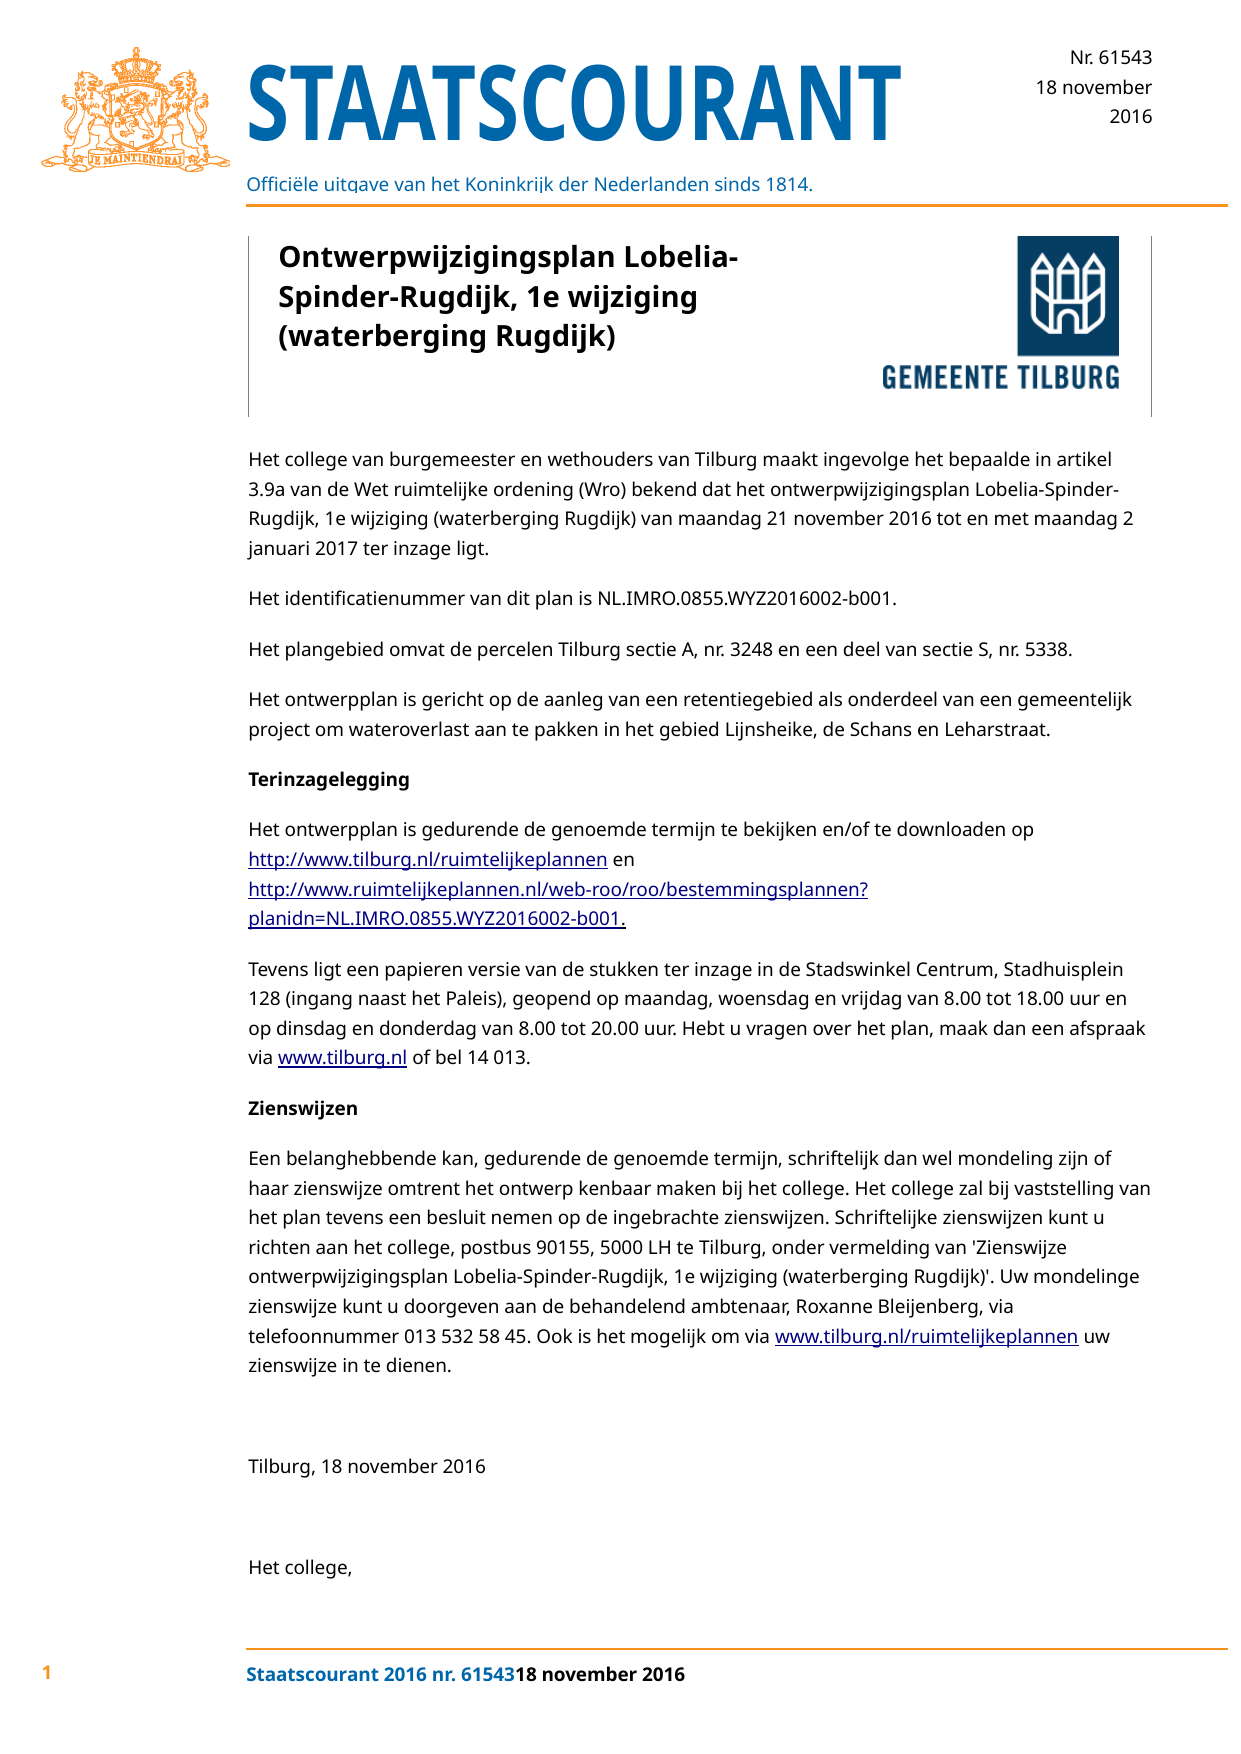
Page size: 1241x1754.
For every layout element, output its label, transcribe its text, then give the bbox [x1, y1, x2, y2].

text Het plangebied omvat de percelen Tilburg sectie A, nr. 3248 en een deel van sectie S, nr. 5338. [248, 636, 1152, 661]
text Het ontwerpplan is gedurende de genoemde termijn te bekijken en/of te downloaden op http://www.tilburg.nl/ruimtelijkeplannen en http://www.ruimtelijkeplannen.nl/web-roo/roo/bestemmingsplannen?planidn=NL.IMRO.0855.WYZ2016002-b001. [248, 817, 1152, 931]
table_header Ontwerpwijzigingsplan Lobelia-Spinder-Rugdijk, 1e wijziging (waterberging Rugdijk) [249, 236, 850, 417]
picture [882, 236, 1119, 391]
text Een belanghebbende kan, gedurende de genoemde termijn, schriftelijk dan wel mondeling zijn of haar zienswijze omtrent het ontwerp kenbaar maken bij het college. Het college zal bij vaststelling van het plan tevens een besluit nemen op de ingebrachte zienswijzen. Schriftelijke zienswijzen kunt u richten aan het college, postbus 90155, 5000 LH te Tilburg, onder vermelding van 'Zienswijze ontwerpwijzigingsplan Lobelia-Spinder-Rugdijk, 1e wijziging (waterberging Rugdijk)'. Uw mondelinge zienswijze kunt u doorgeven aan de behandelend ambtenaar, Roxanne Bleijenberg, via telefoonnummer 013 532 58 45. Ook is het mogelijk om via www.tilburg.nl/ruimtelijkeplannen uw zienswijze in te dienen. [248, 1145, 1152, 1378]
text Het identificatienummer van dit plan is NL.IMRO.0855.WYZ2016002-b001. [248, 585, 1152, 611]
text Het ontwerpplan is gericht op de aanleg van een retentiegebied als onderdeel van een gemeentelijk project om wateroverlast aan te pakken in het gebied Lijnsheike, de Schans en Leharstraat. [248, 686, 1152, 741]
text Zienswijzen [248, 1095, 1152, 1121]
text Tilburg, 18 november 2016 [248, 1453, 1152, 1479]
text Het college, [248, 1554, 1152, 1580]
table_header [850, 236, 1151, 417]
text Het college van burgemeester en wethouders van Tilburg maakt ingevolge het bepaalde in artikel 3.9a van de Wet ruimtelijke ordening (Wro) bekend dat het ontwerpwijzigingsplan Lobelia-Spinder-Rugdijk, 1e wijziging (waterberging Rugdijk) van maandag 21 november 2016 tot en met maandag 2 januari 2017 ter inzage ligt. [248, 446, 1152, 561]
picture [41, 47, 231, 172]
text Terinzagelegging [248, 766, 1152, 792]
text Tevens ligt een papieren versie van de stukken ter inzage in de Stadswinkel Centrum, Stadhuisplein 128 (ingang naast het Paleis), geopend op maandag, woensdag en vrijdag van 8.00 tot 18.00 uur en op dinsdag en donderdag van 8.00 tot 20.00 uur. Hebt u vragen over het plan, maak dan een afspraak via www.tilburg.nl of bel 14 013. [248, 956, 1152, 1070]
